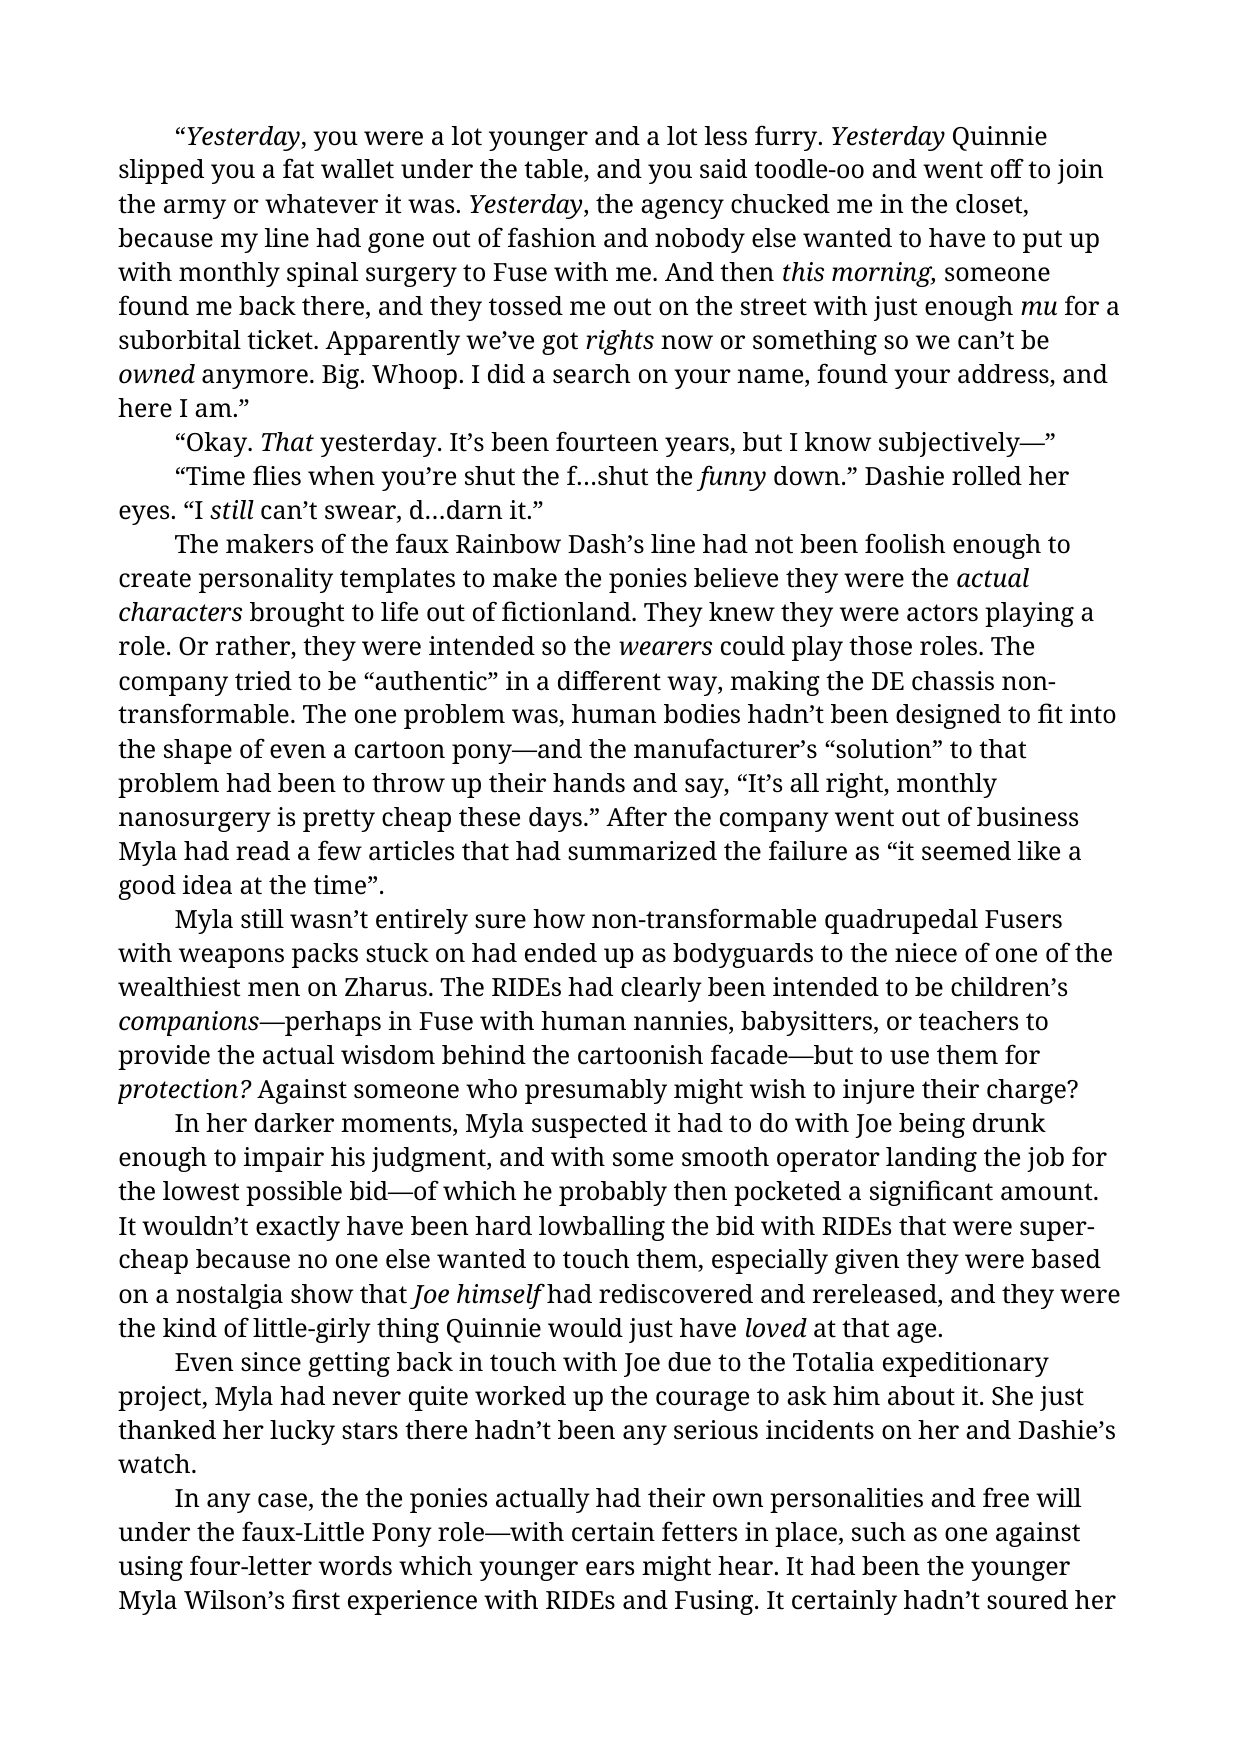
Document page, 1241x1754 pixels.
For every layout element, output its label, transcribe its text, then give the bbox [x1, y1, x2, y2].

text Myla still wasn’t entirely sure how non-transformable quadrupedal Fusers with weapons packs stuck on had ended up as bodyguards to the niece of one of the wealthiest men on Zharus. The RIDEs had clearly been intended to be children’s companions—perhaps in Fuse with human nannies, babysitters, or teachers to provide the actual wisdom behind the cartoonish facade—but to use them for protection? Against someone who presumably might wish to injure their charge? [118, 902, 1122, 1106]
text In any case, the the ponies actually had their own personalities and free will under the faux-Little Pony role—with certain fetters in place, such as one against using four-letter words which younger ears might hear. It had been the younger Myla Wilson’s first experience with RIDEs and Fusing. It certainly hadn’t soured her [118, 1481, 1122, 1617]
text “Time flies when you’re shut the f…shut the funny down.” Dashie rolled her eyes. “I still can’t swear, d…darn it.” [118, 459, 1122, 527]
text The makers of the faux Rainbow Dash’s line had not been foolish enough to create personality templates to make the ponies believe they were the actual characters brought to life out of fictionland. They knew they were actors playing a role. Or rather, they were intended so the wearers could play those roles. The company tried to be “authentic” in a different way, making the DE chassis non-transformable. The one problem was, human bodies hadn’t been designed to fit into the shape of even a cartoon pony—and the manufacturer’s “solution” to that problem had been to throw up their hands and say, “It’s all right, monthly nanosurgery is pretty cheap these days.” After the company went out of business Myla had read a few articles that had summarized the failure as “it seemed like a good idea at the time”. [118, 527, 1122, 902]
text In her darker moments, Myla suspected it had to do with Joe being drunk enough to impair his judgment, and with some smooth operator landing the job for the lowest possible bid—of which he probably then pocketed a significant amount. It wouldn’t exactly have been hard lowballing the bid with RIDEs that were super-cheap because no one else wanted to touch them, especially given they were based on a nostalgia show that Joe himself had rediscovered and rereleased, and they were the kind of little-girly thing Quinnie would just have loved at that age. [118, 1106, 1122, 1344]
text Even since getting back in touch with Joe due to the Totalia expeditionary project, Myla had never quite worked up the courage to ask him about it. She just thanked her lucky stars there hadn’t been any serious incidents on her and Dashie’s watch. [118, 1344, 1122, 1481]
text “Okay. That yesterday. It’s been fourteen years, but I know subjectively—” [118, 425, 1122, 459]
text “Yesterday, you were a lot younger and a lot less furry. Yesterday Quinnie slipped you a fat wallet under the table, and you said toodle-oo and went off to join the army or whatever it was. Yesterday, the agency chucked me in the closet, because my line had gone out of fashion and nobody else wanted to have to put up with monthly spinal surgery to Fuse with me. And then this morning, someone found me back there, and they tossed me out on the street with just enough mu for a suborbital ticket. Apparently we’ve got rights now or something so we can’t be owned anymore. Big. Whoop. I did a search on your name, found your address, and here I am.” [118, 118, 1122, 425]
